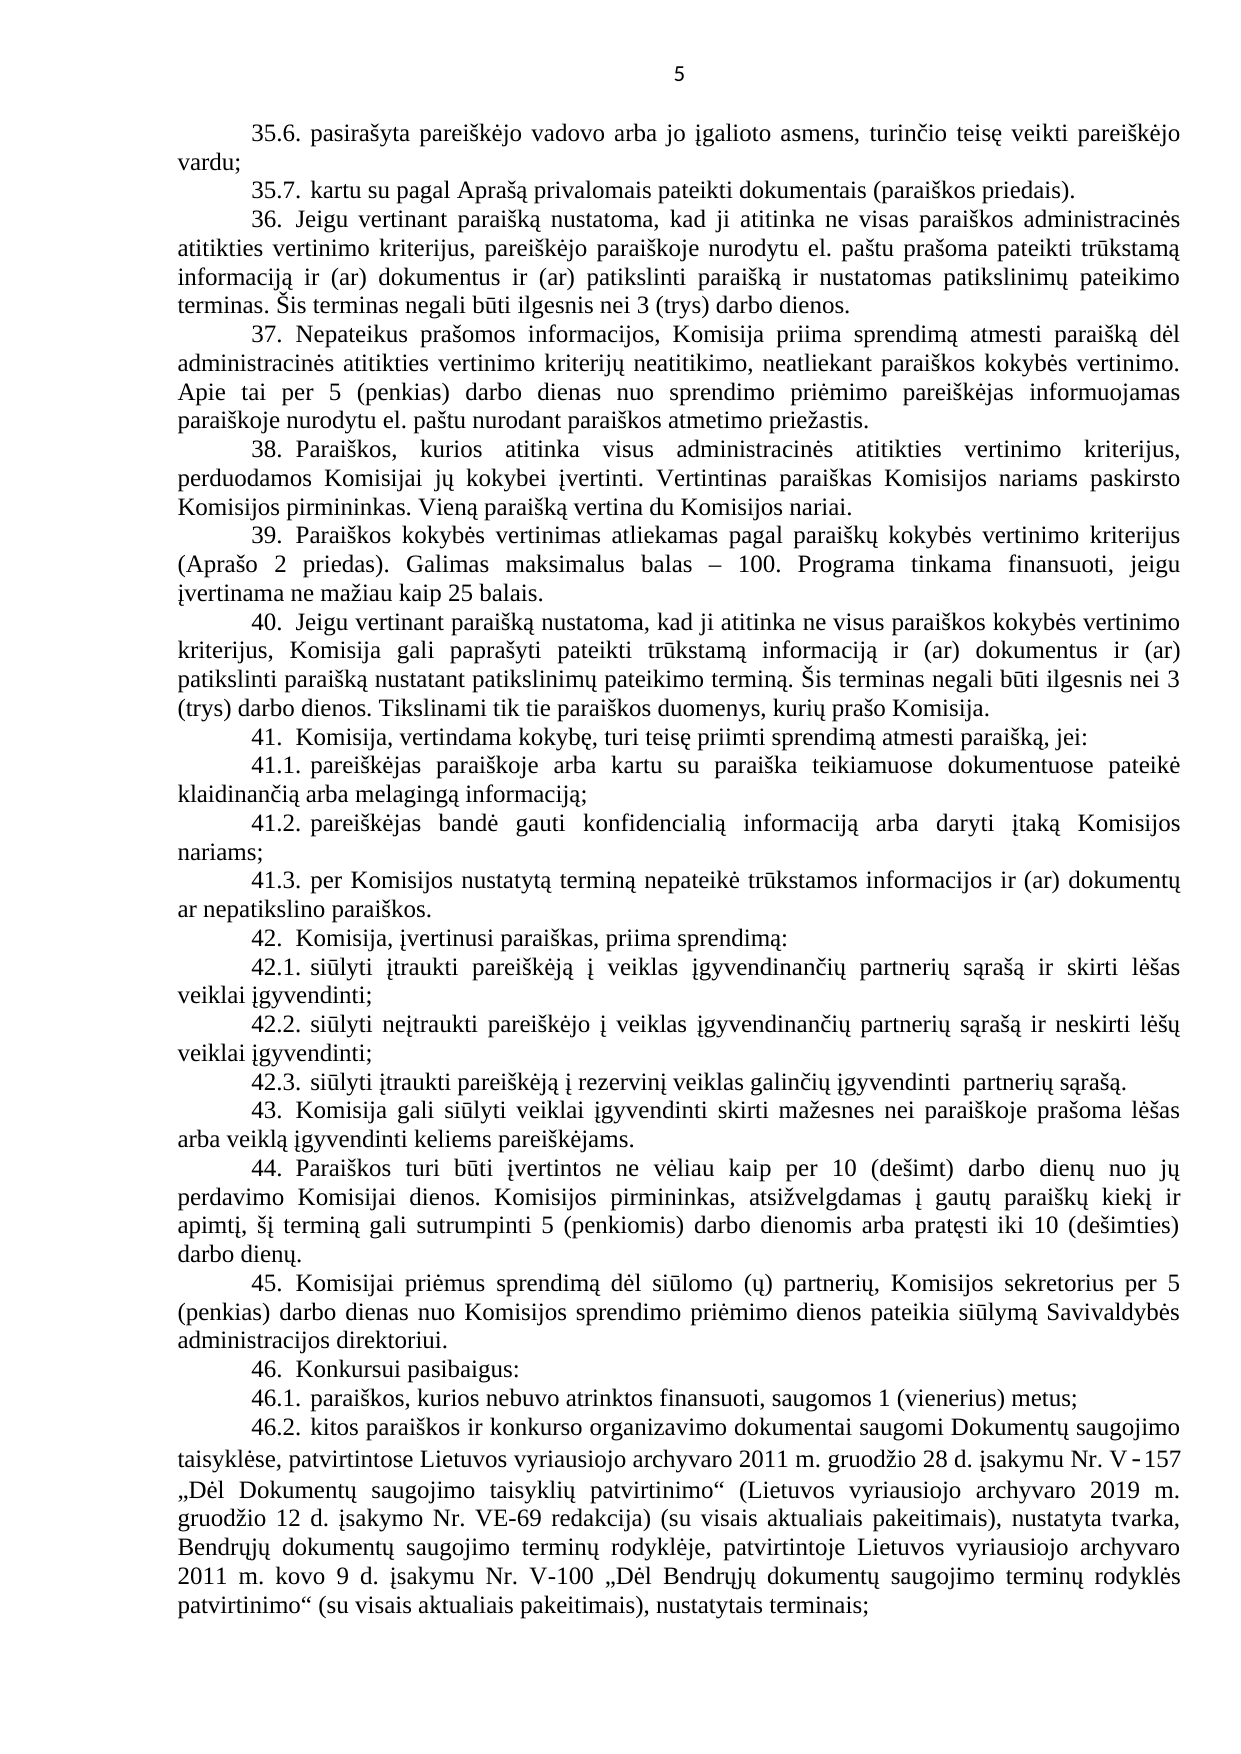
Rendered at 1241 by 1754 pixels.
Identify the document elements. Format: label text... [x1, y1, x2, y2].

text 35.6. pasirašyta pareiškėjo vadovo arba jo įgalioto asmens, turinčio teisę veikti pareiškėjo vardu; [177, 118, 1181, 176]
text 36. Jeigu vertinant paraišką nustatoma, kad ji atitinka ne visas paraiškos administracinės atitikties vertinimo kriterijus, pareiškėjo paraiškoje nurodytu el. paštu prašoma pateikti trūkstamą informaciją ir (ar) dokumentus ir (ar) patikslinti paraišką ir nustatomas patikslinimų pateikimo terminas. Šis terminas negali būti ilgesnis nei 3 (trys) darbo dienos. [177, 204, 1181, 319]
text 46. Konkursui pasibaigus: [177, 1354, 1181, 1383]
text 42.2. siūlyti neįtraukti pareiškėjo į veiklas įgyvendinančių partnerių sąrašą ir neskirti lėšų veiklai įgyvendinti; [177, 1009, 1181, 1067]
text 42.1. siūlyti įtraukti pareiškėją į veiklas įgyvendinančių partnerių sąrašą ir skirti lėšas veiklai įgyvendinti; [177, 952, 1181, 1009]
text 45. Komisijai priėmus sprendimą dėl siūlomo (ų) partnerių, Komisijos sekretorius per 5 (penkias) darbo dienas nuo Komisijos sprendimo priėmimo dienos pateikia siūlymą Savivaldybės administracijos direktoriui. [177, 1268, 1181, 1354]
text 41.1. pareiškėjas paraiškoje arba kartu su paraiška teikiamuose dokumentuose pateikė klaidinančią arba melagingą informaciją; [177, 751, 1181, 808]
text 37. Nepateikus prašomos informacijos, Komisija priima sprendimą atmesti paraišką dėl administracinės atitikties vertinimo kriterijų neatitikimo, neatliekant paraiškos kokybės vertinimo. Apie tai per 5 (penkias) darbo dienas nuo sprendimo priėmimo pareiškėjas informuojamas paraiškoje nurodytu el. paštu nurodant paraiškos atmetimo priežastis. [177, 319, 1181, 434]
text 42. Komisija, įvertinusi paraiškas, priima sprendimą: [177, 923, 1181, 952]
text 43. Komisija gali siūlyti veiklai įgyvendinti skirti mažesnes nei paraiškoje prašoma lėšas arba veiklą įgyvendinti keliems pareiškėjams. [177, 1096, 1181, 1153]
text 44. Paraiškos turi būti įvertintos ne vėliau kaip per 10 (dešimt) darbo dienų nuo jų perdavimo Komisijai dienos. Komisijos pirmininkas, atsižvelgdamas į gautų paraiškų kiekį ir apimtį, šį terminą gali sutrumpinti 5 (penkiomis) darbo dienomis arba pratęsti iki 10 (dešimties) darbo dienų. [177, 1153, 1181, 1268]
text 38. Paraiškos, kurios atitinka visus administracinės atitikties vertinimo kriterijus, perduodamos Komisijai jų kokybei įvertinti. Vertintinas paraiškas Komisijos nariams paskirsto Komisijos pirmininkas. Vieną paraišką vertina du Komisijos nariai. [177, 434, 1181, 521]
text 41.3. per Komisijos nustatytą terminą nepateikė trūkstamos informacijos ir (ar) dokumentų ar nepatikslino paraiškos. [177, 866, 1181, 923]
text 46.2. kitos paraiškos ir konkurso organizavimo dokumentai saugomi Dokumentų saugojimo taisyklėse, patvirtintose Lietuvos vyriausiojo archyvaro 2011 m. gruodžio 28 d. įsakymu Nr. V‑157 „Dėl Dokumentų saugojimo taisyklių patvirtinimo“ (Lietuvos vyriausiojo archyvaro 2019 m. gruodžio 12 d. įsakymo Nr. VE-69 redakcija) (su visais aktualiais pakeitimais), nustatyta tvarka, Bendrųjų dokumentų saugojimo terminų rodyklėje, patvirtintoje Lietuvos vyriausiojo archyvaro 2011 m. kovo 9 d. įsakymu Nr. V‑100 „Dėl Bendrųjų dokumentų saugojimo terminų rodyklės patvirtinimo“ (su visais aktualiais pakeitimais), nustatytais terminais; [177, 1412, 1181, 1618]
text 41.2. pareiškėjas bandė gauti konfidencialią informaciją arba daryti įtaką Komisijos nariams; [177, 808, 1181, 866]
text 46.1. paraiškos, kurios nebuvo atrinktos finansuoti, saugomos 1 (vienerius) metus; [177, 1383, 1181, 1412]
text 39. Paraiškos kokybės vertinimas atliekamas pagal paraiškų kokybės vertinimo kriterijus (Aprašo 2 priedas). Galimas maksimalus balas – 100. Programa tinkama finansuoti, jeigu įvertinama ne mažiau kaip 25 balais. [177, 521, 1181, 607]
text 42.3. siūlyti įtraukti pareiškėją į rezervinį veiklas galinčių įgyvendinti partnerių sąrašą. [177, 1067, 1181, 1096]
text 41. Komisija, vertindama kokybę, turi teisę priimti sprendimą atmesti paraišką, jei: [177, 722, 1181, 751]
text 40. Jeigu vertinant paraišką nustatoma, kad ji atitinka ne visus paraiškos kokybės vertinimo kriterijus, Komisija gali paprašyti pateikti trūkstamą informaciją ir (ar) dokumentus ir (ar) patikslinti paraišką nustatant patikslinimų pateikimo terminą. Šis terminas negali būti ilgesnis nei 3 (trys) darbo dienos. Tikslinami tik tie paraiškos duomenys, kurių prašo Komisija. [177, 607, 1181, 722]
text 35.7. kartu su pagal Aprašą privalomais pateikti dokumentais (paraiškos priedais). [177, 176, 1181, 204]
